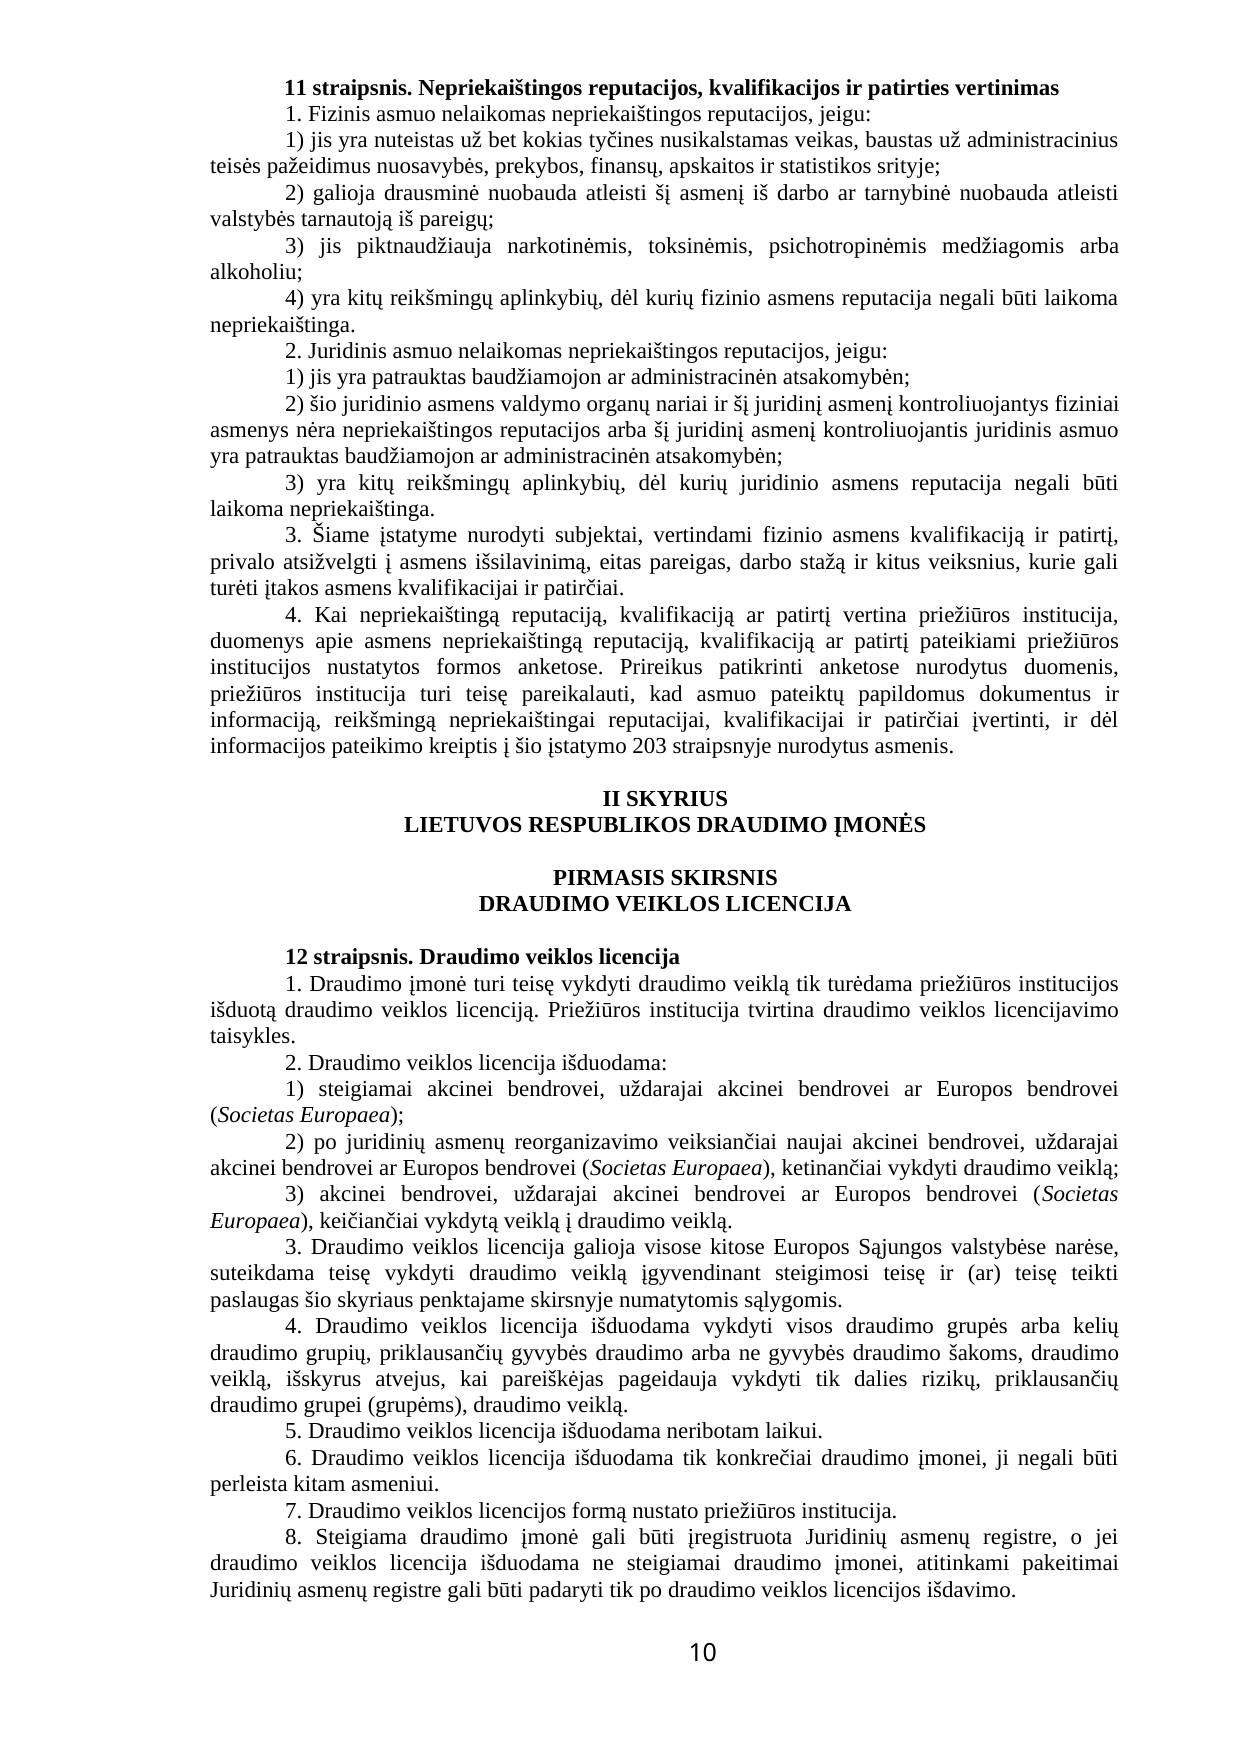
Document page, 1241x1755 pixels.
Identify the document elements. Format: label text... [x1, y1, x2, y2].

text 7. Draudimo veiklos licencijos formą nustato priežiūros institucija. [210, 1497, 1120, 1523]
text 2) galioja drausminė nuobauda atleisti šį asmenį iš darbo ar tarnybinė nuobauda atleisti valstybės tarnautoją iš pareigų; [210, 179, 1120, 232]
text 2) po juridinių asmenų reorganizavimo veiksiančiai naujai akcinei bendrovei, uždarajai akcinei bendrovei ar Europos bendrovei (Societas Europaea), ketinančiai vykdyti draudimo veiklą; [210, 1128, 1120, 1180]
text 6. Draudimo veiklos licencija išduodama tik konkrečiai draudimo įmonei, ji negali būti perleista kitam asmeniui. [210, 1444, 1120, 1497]
text 12 straipsnis. Draudimo veiklos licencija [210, 943, 1120, 969]
text 3. Draudimo veiklos licencija galioja visose kitose Europos Sąjungos valstybėse narėse, suteikdama teisę vykdyti draudimo veiklą įgyvendinant steigimosi teisę ir (ar) teisę teikti paslaugas šio skyriaus penktajame skirsnyje numatytomis sąlygomis. [210, 1233, 1120, 1312]
text 5. Draudimo veiklos licencija išduodama neribotam laikui. [210, 1418, 1120, 1444]
text II SKYRIUS [210, 785, 1120, 811]
text 4) yra kitų reikšmingų aplinkybių, dėl kurių fizinio asmens reputacija negali būti laikoma nepriekaištinga. [210, 284, 1120, 337]
text 2. Draudimo veiklos licencija išduodama: [210, 1049, 1120, 1075]
text 1) jis yra nuteistas už bet kokias tyčines nusikalstamas veikas, baustas už administracinius teisės pažeidimus nuosavybės, prekybos, finansų, apskaitos ir statistikos srityje; [210, 126, 1120, 179]
text 2) šio juridinio asmens valdymo organų nariai ir šį juridinį asmenį kontroliuojantys fiziniai asmenys nėra nepriekaištingos reputacijos arba šį juridinį asmenį kontroliuojantis juridinis asmuo yra patrauktas baudžiamojon ar administracinėn atsakomybėn; [210, 390, 1120, 469]
text 1) jis yra patrauktas baudžiamojon ar administracinėn atsakomybėn; [210, 363, 1120, 390]
text 4. Draudimo veiklos licencija išduodama vykdyti visos draudimo grupės arba kelių draudimo grupių, priklausančių gyvybės draudimo arba ne gyvybės draudimo šakoms, draudimo veiklą, išskyrus atvejus, kai pareiškėjas pageidauja vykdyti tik dalies rizikų, priklausančių draudimo grupei (grupėms), draudimo veiklą. [210, 1312, 1120, 1418]
text 8. Steigiama draudimo įmonė gali būti įregistruota Juridinių asmenų registre, o jei draudimo veiklos licencija išduodama ne steigiamai draudimo įmonei, atitinkami pakeitimai Juridinių asmenų registre gali būti padaryti tik po draudimo veiklos licencijos išdavimo. [210, 1523, 1120, 1602]
text 1. Draudimo įmonė turi teisę vykdyti draudimo veiklą tik turėdama priežiūros institucijos išduotą draudimo veiklos licenciją. Priežiūros institucija tvirtina draudimo veiklos licencijavimo taisykles. [210, 969, 1120, 1049]
text 1. Fizinis asmuo nelaikomas nepriekaištingos reputacijos, jeigu: [210, 100, 1120, 126]
text LIETUVOS RESPUBLIKOS DRAUDIMO ĮMONĖS [210, 811, 1120, 838]
text 4. Kai nepriekaištingą reputaciją, kvalifikaciją ar patirtį vertina priežiūros institucija, duomenys apie asmens nepriekaištingą reputaciją, kvalifikaciją ar patirtį pateikiami priežiūros institucijos nustatytos formos anketose. Prireikus patikrinti anketose nurodytus duomenis, priežiūros institucija turi teisę pareikalauti, kad asmuo pateiktų papildomus dokumentus ir informaciją, reikšmingą nepriekaištingai reputacijai, kvalifikacijai ir patirčiai įvertinti, ir dėl informacijos pateikimo kreiptis į šio įstatymo 203 straipsnyje nurodytus asmenis. [210, 601, 1120, 759]
text 3) jis piktnaudžiauja narkotinėmis, toksinėmis, psichotropinėmis medžiagomis arba alkoholiu; [210, 232, 1120, 284]
text 11 straipsnis. Nepriekaištingos reputacijos, kvalifikacijos ir patirties vertinimas [284, 73, 1120, 100]
text 3) yra kitų reikšmingų aplinkybių, dėl kurių juridinio asmens reputacija negali būti laikoma nepriekaištinga. [210, 469, 1120, 522]
text 3. Šiame įstatyme nurodyti subjektai, vertindami fizinio asmens kvalifikaciją ir patirtį, privalo atsižvelgti į asmens išsilavinimą, eitas pareigas, darbo stažą ir kitus veiksnius, kurie gali turėti įtakos asmens kvalifikacijai ir patirčiai. [210, 522, 1120, 601]
text PIRMASIS SKIRSNIS [210, 864, 1120, 891]
text DRAUDIMO VEIKLOS LICENCIJA [210, 891, 1120, 917]
text 1) steigiamai akcinei bendrovei, uždarajai akcinei bendrovei ar Europos bendrovei (Societas Europaea); [210, 1075, 1120, 1128]
text 2. Juridinis asmuo nelaikomas nepriekaištingos reputacijos, jeigu: [210, 337, 1120, 363]
text 3) akcinei bendrovei, uždarajai akcinei bendrovei ar Europos bendrovei (Societas Europaea), keičiančiai vykdytą veiklą į draudimo veiklą. [210, 1180, 1120, 1233]
